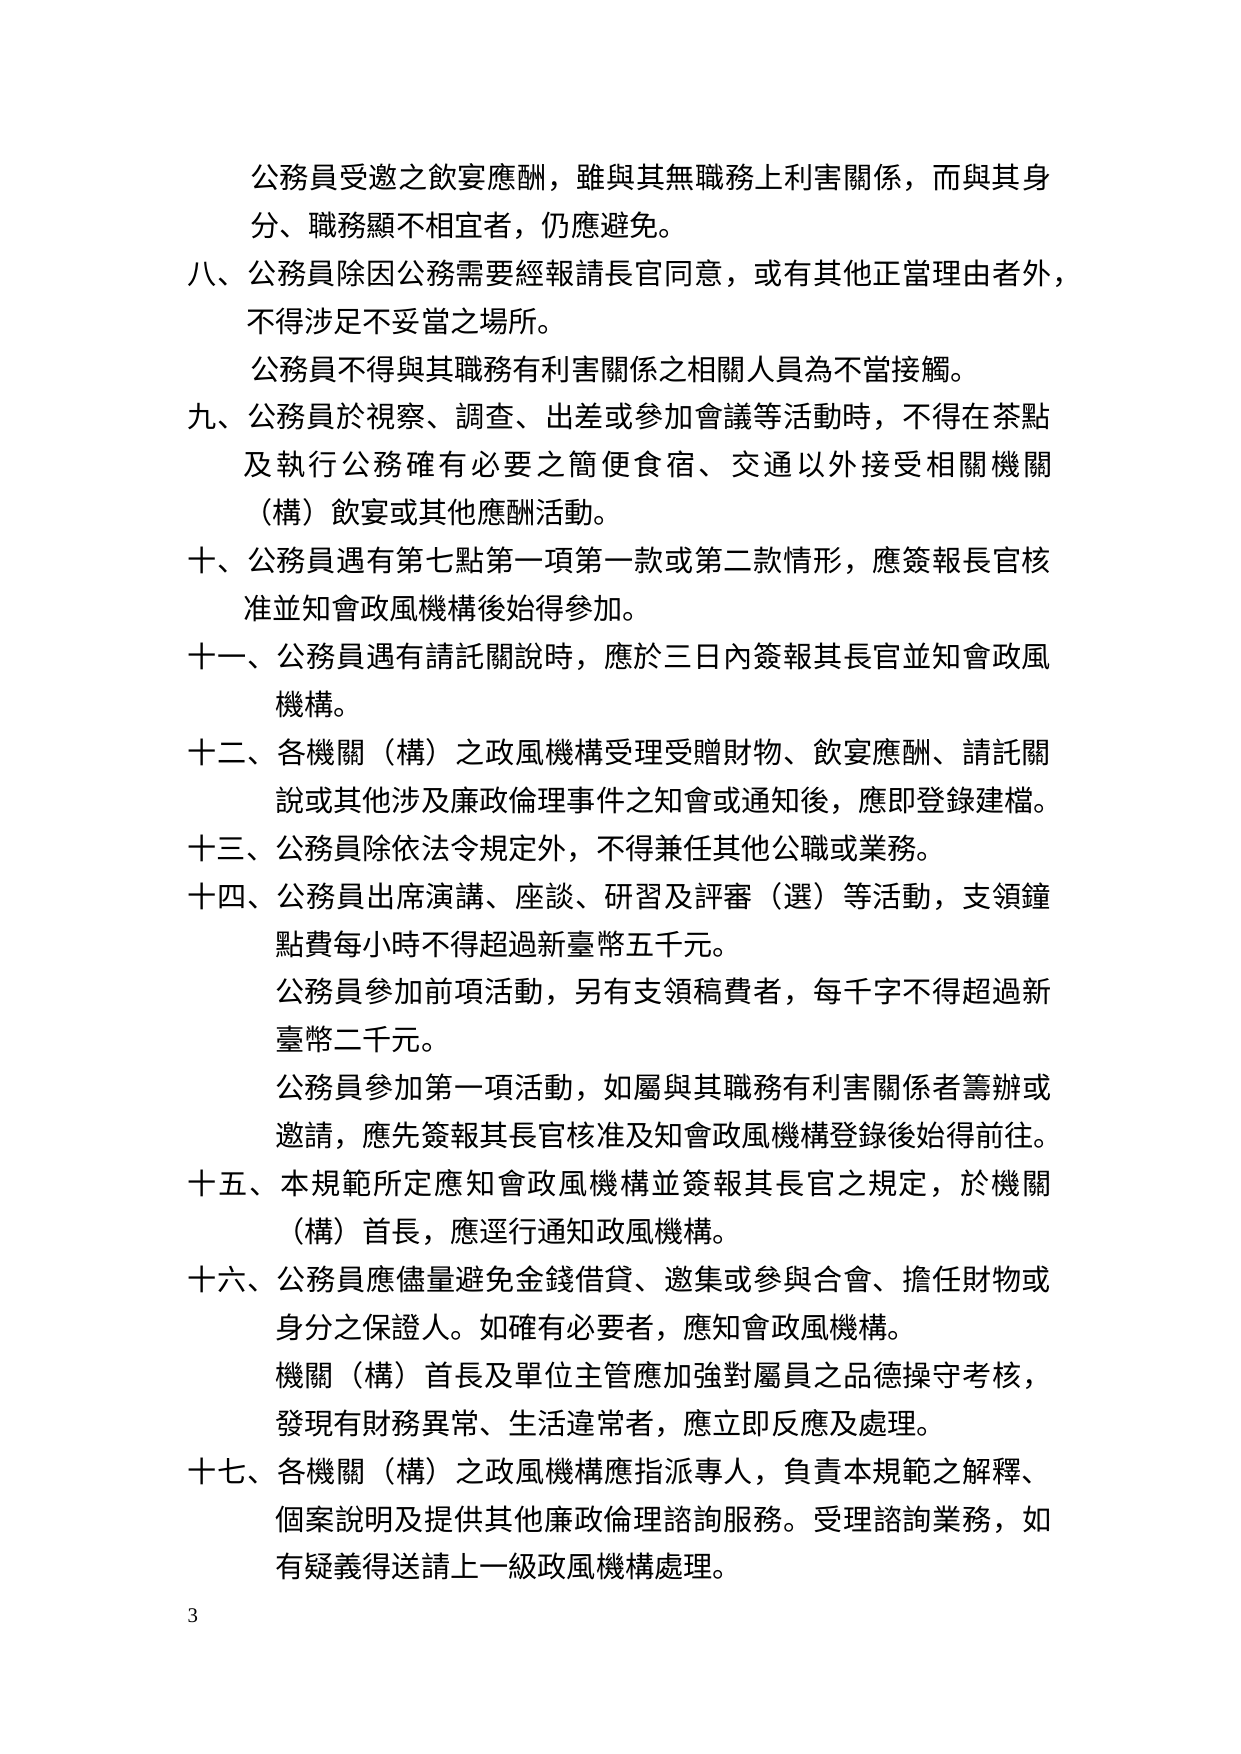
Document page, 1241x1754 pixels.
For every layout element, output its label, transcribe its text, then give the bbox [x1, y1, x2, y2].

text 十五、本規範所定應知會政風機構並簽報其長官之規定，於機關（構）首長，應逕行通知政風機構。 [187, 1156, 1053, 1252]
text 八、公務員除因公務需要經報請長官同意，或有其他正當理由者外，不得涉足不妥當之場所。 [187, 246, 1053, 342]
text 公務員不得與其職務有利害關係之相關人員為不當接觸。 [250, 342, 1053, 389]
text 十六、公務員應儘量避免金錢借貸、邀集或參與合會、擔任財物或身分之保證人。如確有必要者，應知會政風機構。 [187, 1252, 1053, 1348]
text 公務員參加第一項活動，如屬與其職務有利害關係者籌辦或邀請，應先簽報其長官核准及知會政風機構登錄後始得前往。 [275, 1060, 1053, 1156]
text 機關（構）首長及單位主管應加強對屬員之品德操守考核，發現有財務異常、生活違常者，應立即反應及處理。 [275, 1348, 1053, 1444]
text 公務員受邀之飲宴應酬，雖與其無職務上利害關係，而與其身分、職務顯不相宜者，仍應避免。 [250, 150, 1053, 246]
text 十四、公務員出席演講、座談、研習及評審（選）等活動，支領鐘點費每小時不得超過新臺幣五千元。 [187, 869, 1053, 964]
text 十一、公務員遇有請託關說時，應於三日內簽報其長官並知會政風機構。 [187, 629, 1053, 725]
text 十二、各機關（構）之政風機構受理受贈財物、飲宴應酬、請託關說或其他涉及廉政倫理事件之知會或通知後，應即登錄建檔。 [187, 725, 1053, 821]
text 公務員參加前項活動，另有支領稿費者，每千字不得超過新臺幣二千元。 [275, 964, 1053, 1060]
text 十七、各機關（構）之政風機構應指派專人，負責本規範之解釋、個案說明及提供其他廉政倫理諮詢服務。受理諮詢業務，如有疑義得送請上一級政風機構處理。 [187, 1444, 1053, 1587]
text 十、公務員遇有第七點第一項第一款或第二款情形，應簽報長官核准並知會政風機構後始得參加。 [187, 533, 1053, 629]
text 十三、公務員除依法令規定外，不得兼任其他公職或業務。 [187, 821, 1053, 869]
text 九、公務員於視察、調查、出差或參加會議等活動時，不得在茶點及執行公務確有必要之簡便食宿、交通以外接受相關機關（構）飲宴或其他應酬活動。 [187, 389, 1053, 533]
